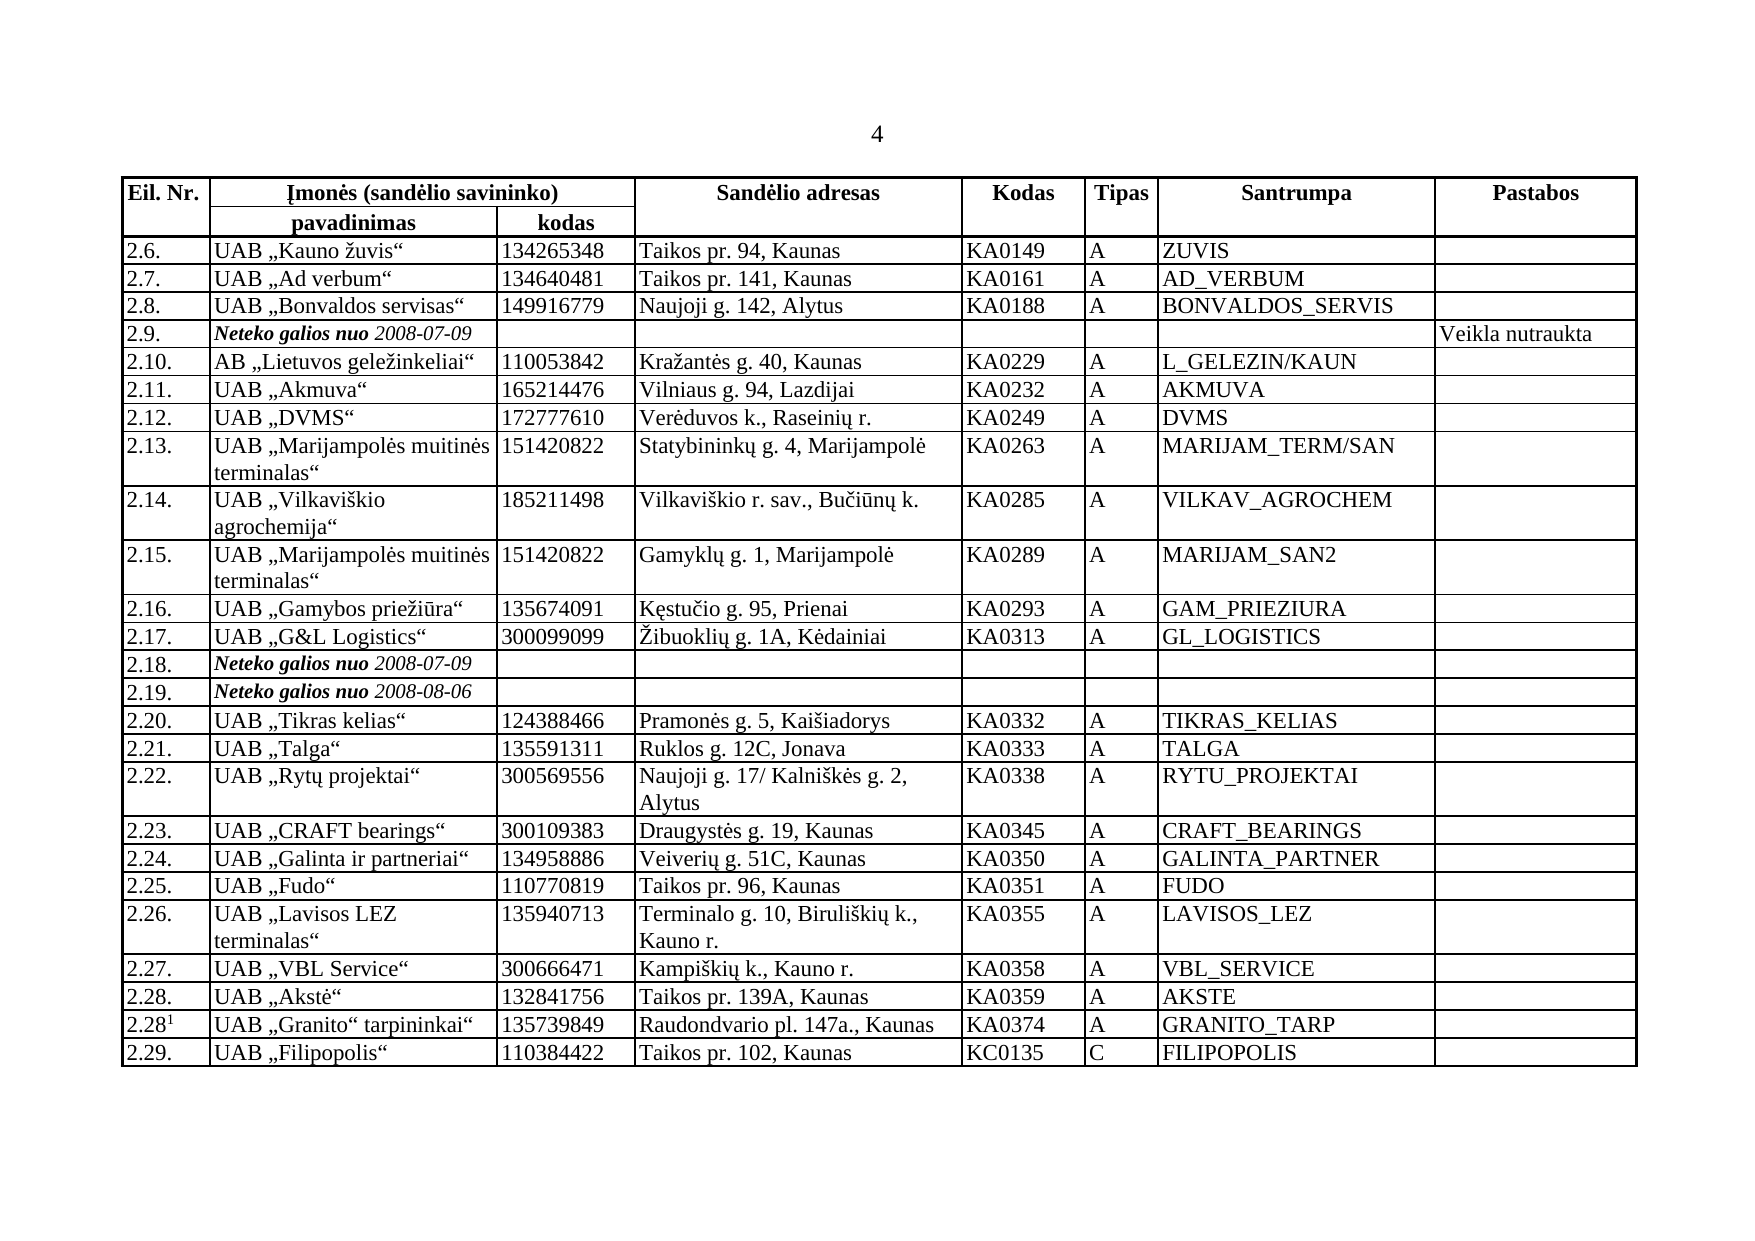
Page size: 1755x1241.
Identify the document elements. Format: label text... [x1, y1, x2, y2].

table_cell Vilniaus g. 94, Lazdijai [636, 376, 961, 403]
table_cell [1436, 595, 1635, 621]
table_cell 151420822 [498, 541, 634, 593]
table_cell UAB „Granito“ tarpininkai“ [211, 1011, 496, 1037]
table_cell Neteko galios nuo 2008-08-06 [211, 679, 496, 705]
table_cell 2.17. [124, 623, 209, 649]
table_cell KA0333 [963, 735, 1084, 761]
table_cell 2.20. [124, 707, 209, 733]
table_cell [1436, 541, 1635, 593]
table_cell DVMS [1159, 404, 1434, 431]
table_cell KA0332 [963, 707, 1084, 733]
table_cell UAB „Fudo“ [211, 873, 496, 899]
table_cell Naujoji g. 17/ Kalniškės g. 2, Alytus [636, 763, 961, 815]
table_cell A [1086, 623, 1157, 649]
table_cell UAB „Tikras kelias“ [211, 707, 496, 733]
table_cell KA0161 [963, 265, 1084, 291]
table_cell LAVISOS_LEZ [1159, 901, 1434, 953]
table_cell 2.15. [124, 541, 209, 593]
table_cell 2.23. [124, 817, 209, 843]
table_cell KA0293 [963, 595, 1084, 621]
table_cell KA0263 [963, 432, 1084, 485]
table_cell Taikos pr. 139A, Kaunas [636, 983, 961, 1009]
table_cell 2.9. [124, 321, 209, 347]
table_cell RYTU_PROJEKTAI [1159, 763, 1434, 815]
table_cell 2.29. [124, 1039, 209, 1065]
table_cell VILKAV_AGROCHEM [1159, 487, 1434, 539]
table_cell [1436, 763, 1635, 815]
table_cell A [1086, 1011, 1157, 1037]
table_cell A [1086, 707, 1157, 733]
table_cell 151420822 [498, 432, 634, 485]
table_cell A [1086, 348, 1157, 375]
table_cell [1436, 265, 1635, 291]
table_cell UAB „Talga“ [211, 735, 496, 761]
table_cell KA0345 [963, 817, 1084, 843]
table_cell KA0338 [963, 763, 1084, 815]
table_cell [1159, 321, 1434, 347]
table_cell [498, 651, 634, 677]
table_cell UAB „Filipopolis“ [211, 1039, 496, 1065]
table_cell KA0149 [963, 238, 1084, 263]
table_cell KA0285 [963, 487, 1084, 539]
table_cell [1436, 376, 1635, 403]
table_cell KA0249 [963, 404, 1084, 431]
table_cell Terminalo g. 10, Biruliškių k., Kauno r. [636, 901, 961, 953]
table_cell [1436, 623, 1635, 649]
table_cell A [1086, 487, 1157, 539]
table_cell A [1086, 845, 1157, 871]
table_cell Taikos pr. 94, Kaunas [636, 238, 961, 263]
table_cell 2.10. [124, 348, 209, 375]
table_cell Veiverių g. 51C, Kaunas [636, 845, 961, 871]
table_cell A [1086, 265, 1157, 291]
table_cell 135591311 [498, 735, 634, 761]
table_cell Draugystės g. 19, Kaunas [636, 817, 961, 843]
table_cell [1436, 487, 1635, 539]
table_cell Naujoji g. 142, Alytus [636, 293, 961, 319]
table_cell [1436, 1011, 1635, 1037]
table_header Santrumpa [1159, 179, 1434, 235]
table_cell FUDO [1159, 873, 1434, 899]
table_cell 2.28. [124, 983, 209, 1009]
table_cell [1159, 651, 1434, 677]
table_cell 110384422 [498, 1039, 634, 1065]
table_cell A [1086, 983, 1157, 1009]
table_cell Gamyklų g. 1, Marijampolė [636, 541, 961, 593]
table_cell pavadinimas [211, 207, 496, 235]
table_header Tipas [1086, 179, 1157, 235]
table_cell KA0188 [963, 293, 1084, 319]
table_cell 2.18. [124, 651, 209, 677]
table_cell A [1086, 817, 1157, 843]
table_cell [1436, 817, 1635, 843]
table_cell 2.16. [124, 595, 209, 621]
table_cell Žibuoklių g. 1A, Kėdainiai [636, 623, 961, 649]
table_cell [1436, 1039, 1635, 1065]
table_cell Vilkaviškio r. sav., Bučiūnų k. [636, 487, 961, 539]
table_cell KA0350 [963, 845, 1084, 871]
table_cell KA0374 [963, 1011, 1084, 1037]
table_cell A [1086, 873, 1157, 899]
table_cell 134265348 [498, 238, 634, 263]
table_cell A [1086, 595, 1157, 621]
table_cell C [1086, 1039, 1157, 1065]
table_cell 134958886 [498, 845, 634, 871]
table_header Pastabos [1436, 179, 1635, 235]
table_cell [1436, 348, 1635, 375]
table_cell UAB „Vilkaviškio agrochemija“ [211, 487, 496, 539]
table_cell A [1086, 404, 1157, 431]
table_cell [1436, 983, 1635, 1009]
table_cell A [1086, 541, 1157, 593]
table_cell 135674091 [498, 595, 634, 621]
table_cell TIKRAS_KELIAS [1159, 707, 1434, 733]
table_cell 132841756 [498, 983, 634, 1009]
table_cell KA0358 [963, 955, 1084, 981]
table_cell A [1086, 955, 1157, 981]
table_header Eil. Nr. [124, 179, 209, 235]
table_cell AKMUVA [1159, 376, 1434, 403]
table_cell TALGA [1159, 735, 1434, 761]
table_cell UAB „Marijampolės muitinės terminalas“ [211, 541, 496, 593]
table_cell KA0229 [963, 348, 1084, 375]
table_cell [1436, 955, 1635, 981]
table_cell Ruklos g. 12C, Jonava [636, 735, 961, 761]
table_cell 165214476 [498, 376, 634, 403]
table_cell 300109383 [498, 817, 634, 843]
table_cell [1086, 651, 1157, 677]
table_cell [1436, 404, 1635, 431]
table_cell UAB „VBL Service“ [211, 955, 496, 981]
table_cell 110770819 [498, 873, 634, 899]
table_cell 135739849 [498, 1011, 634, 1037]
table_cell KA0232 [963, 376, 1084, 403]
table_cell 2.8. [124, 293, 209, 319]
table_cell [1436, 845, 1635, 871]
table_cell 185211498 [498, 487, 634, 539]
table_cell VBL_SERVICE [1159, 955, 1434, 981]
table_cell 110053842 [498, 348, 634, 375]
table_cell GALINTA_PARTNER [1159, 845, 1434, 871]
table_header Įmonės (sandėlio savininko) [211, 179, 634, 206]
table_cell GL_LOGISTICS [1159, 623, 1434, 649]
table_cell [498, 321, 634, 347]
table_cell UAB „Ad verbum“ [211, 265, 496, 291]
table_cell A [1086, 293, 1157, 319]
table_cell 2.24. [124, 845, 209, 871]
table_cell UAB „G&L Logistics“ [211, 623, 496, 649]
table_cell [1436, 735, 1635, 761]
table_cell A [1086, 432, 1157, 485]
table_cell MARIJAM_TERM/SAN [1159, 432, 1434, 485]
table_cell KA0289 [963, 541, 1084, 593]
table_cell 300099099 [498, 623, 634, 649]
table_cell BONVALDOS_SERVIS [1159, 293, 1434, 319]
table_cell 2.6. [124, 238, 209, 263]
table_cell 149916779 [498, 293, 634, 319]
table_cell Taikos pr. 102, Kaunas [636, 1039, 961, 1065]
table_cell [1436, 651, 1635, 677]
table_cell ZUVIS [1159, 238, 1434, 263]
table_cell [1086, 321, 1157, 347]
table_cell AB „Lietuvos geležinkeliai“ [211, 348, 496, 375]
table_header Sandėlio adresas [636, 179, 961, 235]
table_cell Statybininkų g. 4, Marijampolė [636, 432, 961, 485]
table_cell UAB „Rytų projektai“ [211, 763, 496, 815]
table_cell [963, 651, 1084, 677]
table_cell Veikla nutraukta [1436, 321, 1635, 347]
table_cell A [1086, 376, 1157, 403]
table_cell [636, 679, 961, 705]
table_cell UAB „Bonvaldos servisas“ [211, 293, 496, 319]
table_cell 300666471 [498, 955, 634, 981]
table_cell KA0355 [963, 901, 1084, 953]
table_cell 2.27. [124, 955, 209, 981]
table_cell [636, 651, 961, 677]
table_cell UAB „Gamybos priežiūra“ [211, 595, 496, 621]
table_cell Taikos pr. 96, Kaunas [636, 873, 961, 899]
table_cell KC0135 [963, 1039, 1084, 1065]
table_cell UAB „Lavisos LEZ terminalas“ [211, 901, 496, 953]
table_cell 135940713 [498, 901, 634, 953]
table_cell 2.14. [124, 487, 209, 539]
table_cell KA0313 [963, 623, 1084, 649]
table_cell 134640481 [498, 265, 634, 291]
table_cell kodas [498, 207, 634, 235]
table_cell AKSTE [1159, 983, 1434, 1009]
table_cell UAB „Akmuva“ [211, 376, 496, 403]
table_cell MARIJAM_SAN2 [1159, 541, 1434, 593]
table_cell Pramonės g. 5, Kaišiadorys [636, 707, 961, 733]
table_cell Neteko galios nuo 2008-07-09 [211, 321, 496, 347]
table_cell UAB „Marijampolės muitinės terminalas“ [211, 432, 496, 485]
table_cell 300569556 [498, 763, 634, 815]
table_cell [1436, 293, 1635, 319]
table_cell GAM_PRIEZIURA [1159, 595, 1434, 621]
table_cell [1436, 432, 1635, 485]
table_cell 2.19. [124, 679, 209, 705]
table_cell 2.22. [124, 763, 209, 815]
table_cell 2.11. [124, 376, 209, 403]
table_cell [1436, 238, 1635, 263]
table_cell 2.21. [124, 735, 209, 761]
table_cell A [1086, 238, 1157, 263]
table_cell 2.13. [124, 432, 209, 485]
table_cell 2.12. [124, 404, 209, 431]
table_cell [636, 321, 961, 347]
table_cell KA0351 [963, 873, 1084, 899]
table_cell CRAFT_BEARINGS [1159, 817, 1434, 843]
table_cell [1436, 873, 1635, 899]
table_cell 172777610 [498, 404, 634, 431]
table_cell [1086, 679, 1157, 705]
table_cell [1436, 679, 1635, 705]
table_cell [1436, 707, 1635, 733]
table_cell Verėduvos k., Raseinių r. [636, 404, 961, 431]
table_cell UAB „Kauno žuvis“ [211, 238, 496, 263]
table_cell Kražantės g. 40, Kaunas [636, 348, 961, 375]
table_header Kodas [963, 179, 1084, 235]
table_cell UAB „DVMS“ [211, 404, 496, 431]
table_cell 2.25. [124, 873, 209, 899]
table_cell UAB „Galinta ir partneriai“ [211, 845, 496, 871]
table_cell UAB „CRAFT bearings“ [211, 817, 496, 843]
table_cell KA0359 [963, 983, 1084, 1009]
table_cell [963, 321, 1084, 347]
table_cell [1436, 901, 1635, 953]
table_cell Taikos pr. 141, Kaunas [636, 265, 961, 291]
table_cell A [1086, 901, 1157, 953]
table_cell FILIPOPOLIS [1159, 1039, 1434, 1065]
table_cell [963, 679, 1084, 705]
table_cell AD_VERBUM [1159, 265, 1434, 291]
table_cell 2.281 [124, 1011, 209, 1037]
table_cell UAB „Akstė“ [211, 983, 496, 1009]
table_cell [498, 679, 634, 705]
table_cell L_GELEZIN/KAUN [1159, 348, 1434, 375]
table_cell Kampiškių k., Kauno r. [636, 955, 961, 981]
table_cell Neteko galios nuo 2008-07-09 [211, 651, 496, 677]
table_cell Raudondvario pl. 147a., Kaunas [636, 1011, 961, 1037]
table_cell A [1086, 763, 1157, 815]
table_cell A [1086, 735, 1157, 761]
table_cell Kęstučio g. 95, Prienai [636, 595, 961, 621]
table_cell 2.7. [124, 265, 209, 291]
table_cell 124388466 [498, 707, 634, 733]
table_cell 2.26. [124, 901, 209, 953]
table_cell GRANITO_TARP [1159, 1011, 1434, 1037]
table_cell [1159, 679, 1434, 705]
